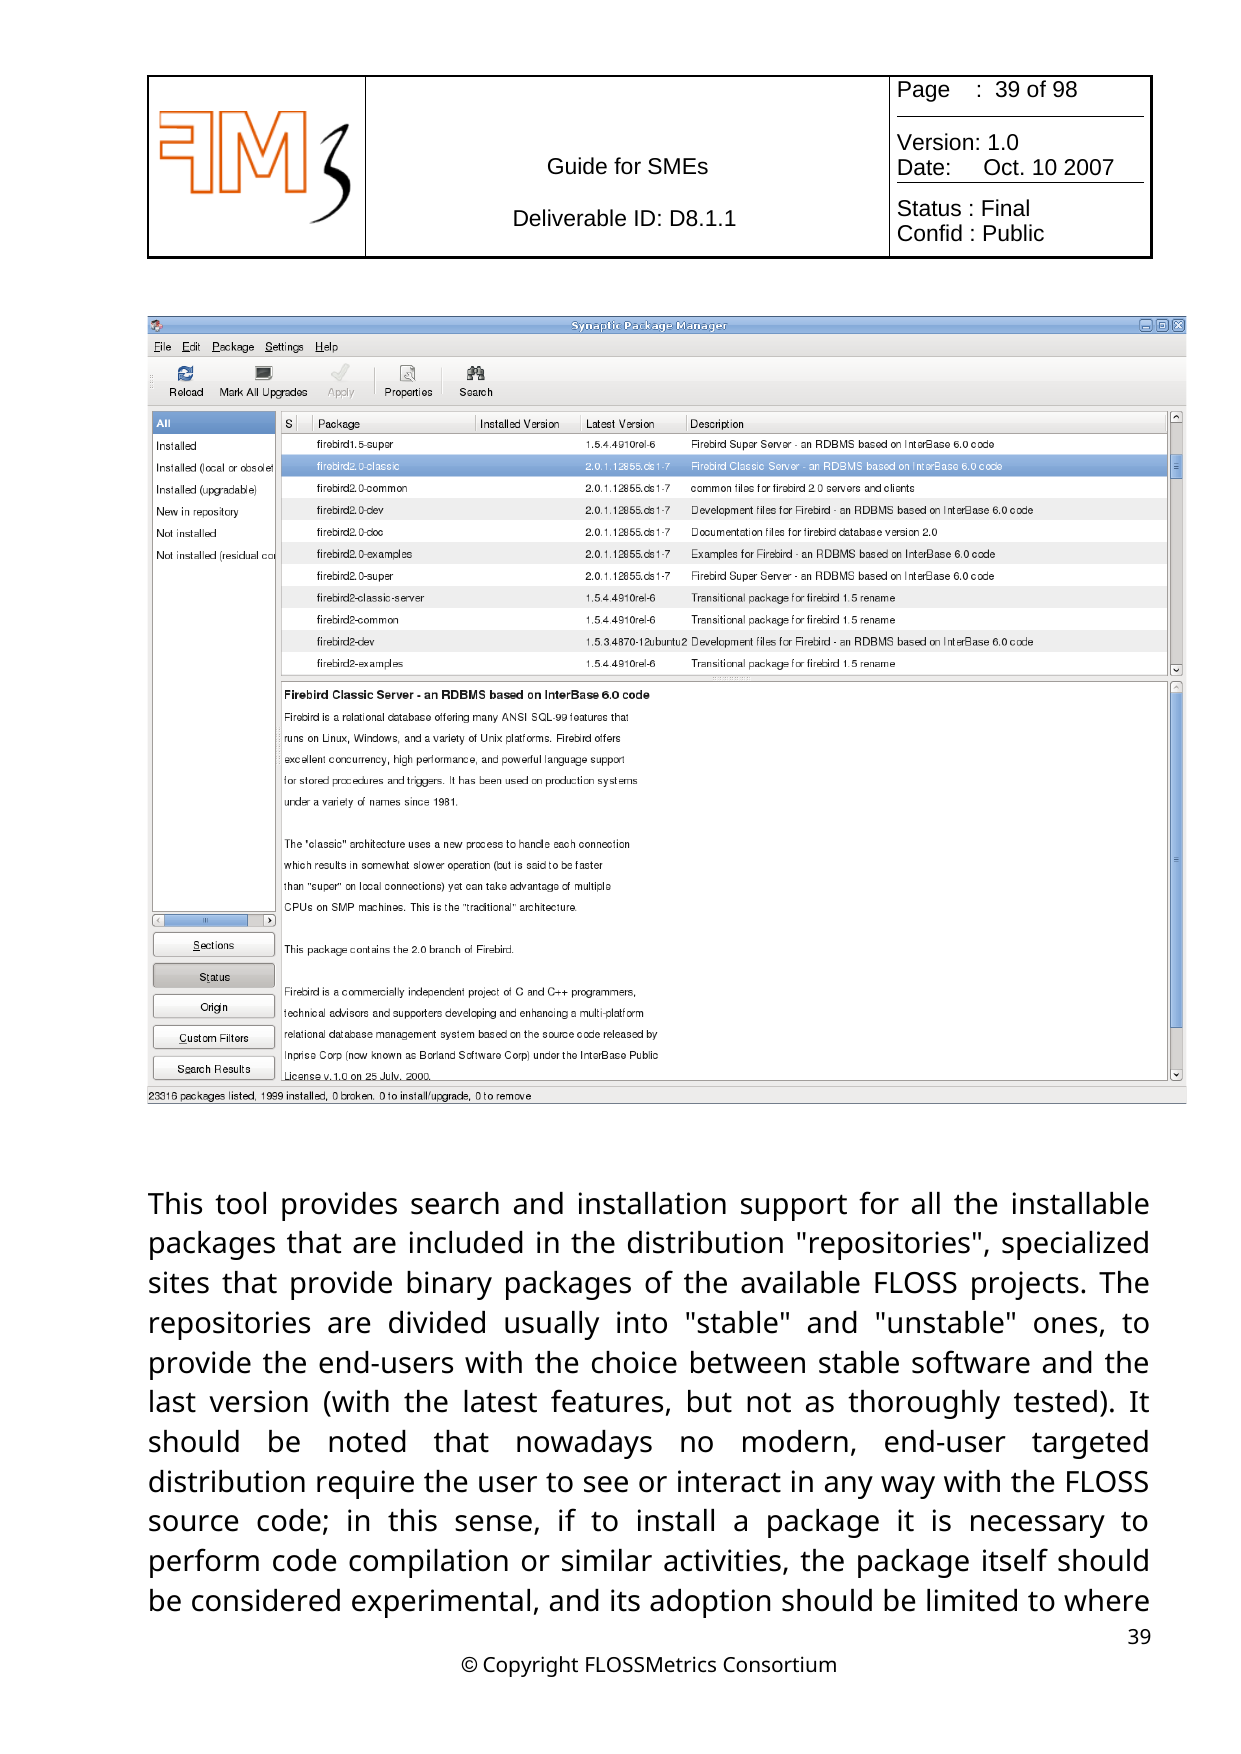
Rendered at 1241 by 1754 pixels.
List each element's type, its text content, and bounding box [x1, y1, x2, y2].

text This tool provides search and installation support for all the installable packages that are included in the distribution "repositories", specialized sites that provide binary packages of the available FLOSS projects. The repositories are divided usually into "stable" and "unstable" ones, to provide the end-users with the choice between stable software and the last version (with the latest features, but not as thoroughly tested). It should be noted that nowadays no modern, end-user targeted distribution require the user to see or interact in any way with the FLOSS source code; in this sense, if to install a package it is necessary to perform code compilation or similar activities, the package itself should be considered experimental, and its adoption should be limited to where [148, 1183, 1151, 1620]
picture [147, 316, 1187, 1104]
picture [159, 111, 351, 224]
